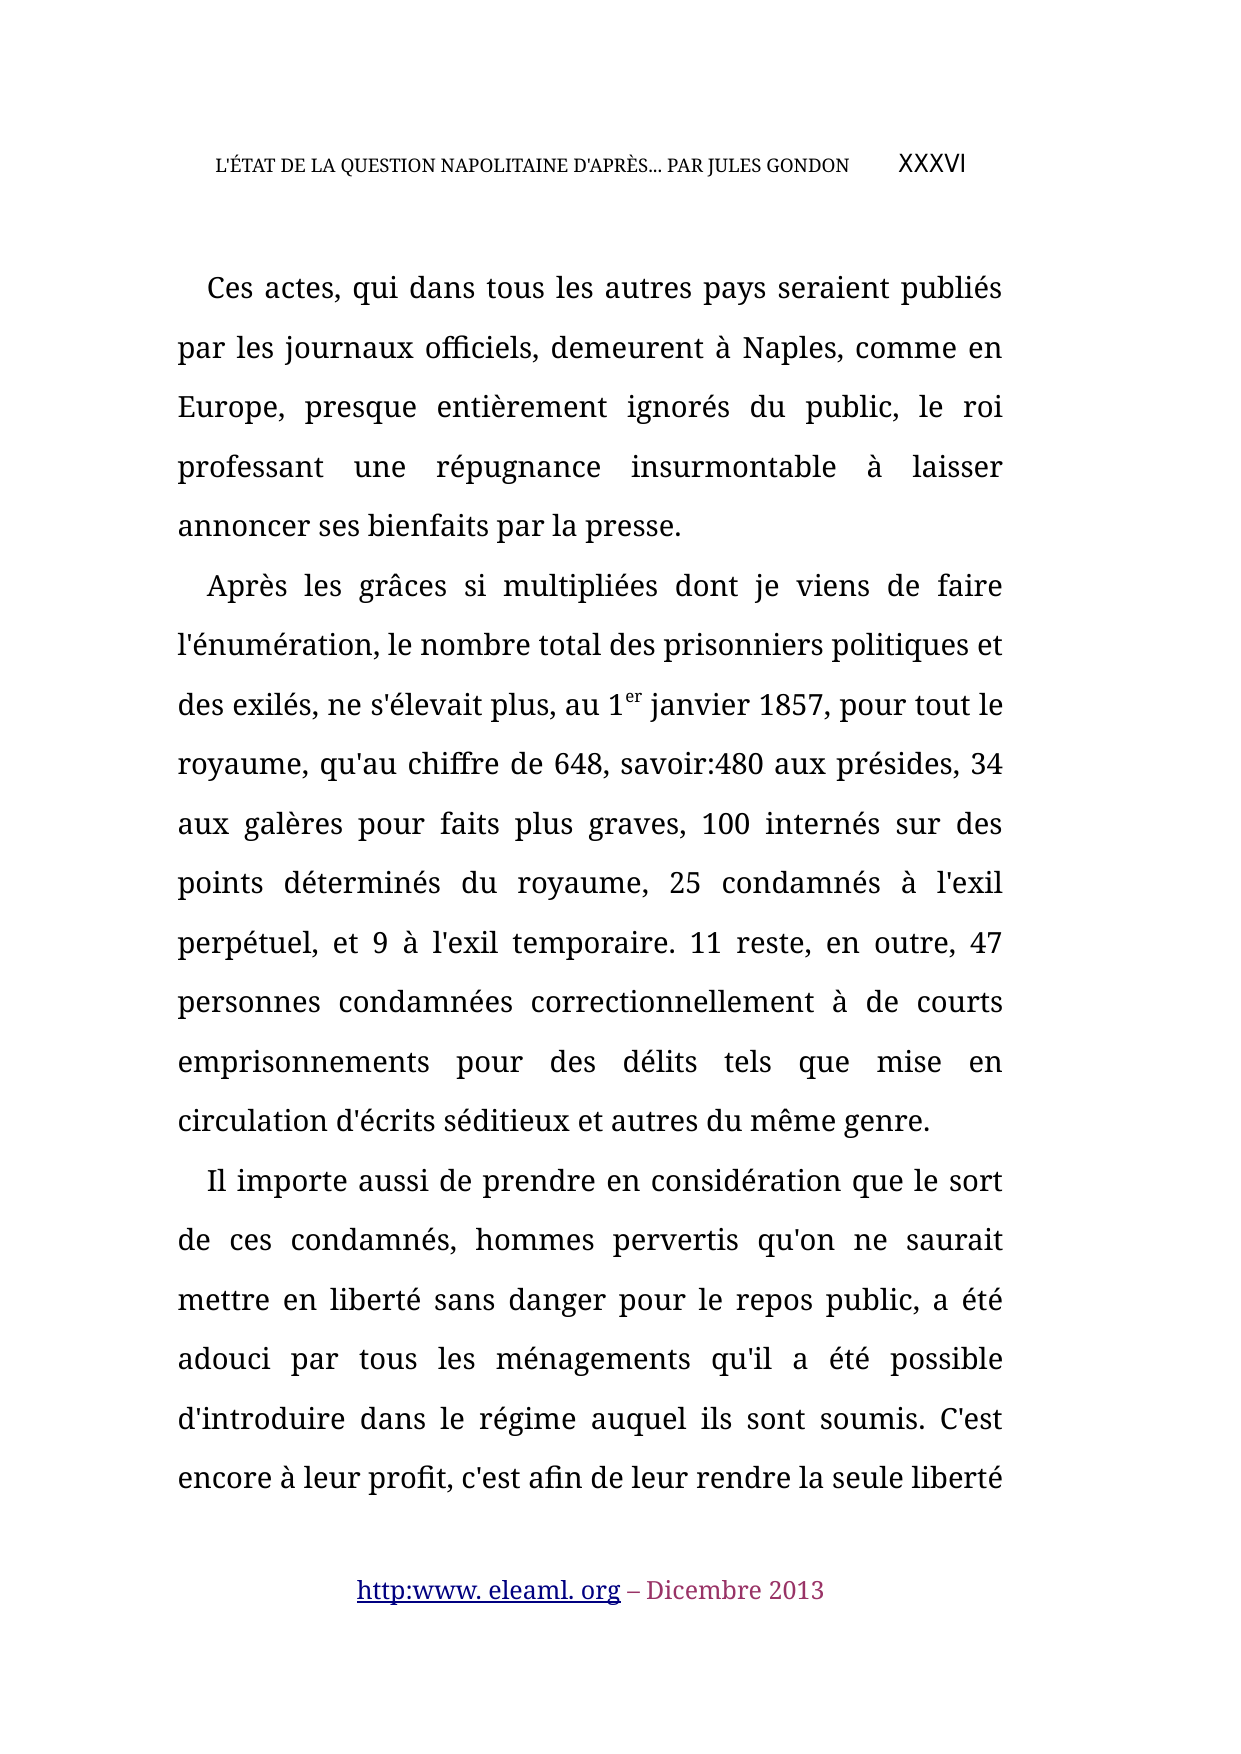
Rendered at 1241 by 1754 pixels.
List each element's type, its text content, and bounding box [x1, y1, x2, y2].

text Ces actes, qui dans tous les autres pays seraient publiés par les journaux officiels, demeurent à Naples, comme en Europe, presque entièrement ignorés du public, le roi professant une répugnance insurmontable à laisser annoncer ses bienfaits par la presse. [177, 268, 1004, 545]
text Après les grâces si multipliées dont je viens de faire l'énumération, le nombre total des prisonniers politiques et des exilés, ne s'élevait plus, au 1er janvier 1857, pour tout le royaume, qu'au chiffre de 648, savoir:480 aux présides, 34 aux galères pour faits plus graves, 100 internés sur des points déterminés du royaume, 25 condamnés à l'exil perpétuel, et 9 à l'exil temporaire. 11 reste, en outre, 47 personnes condamnées correctionnellement à de courts emprisonnements pour des délits tels que mise en circulation d'écrits séditieux et autres du même genre. [177, 565, 1004, 1140]
text Il importe aussi de prendre en considération que le sort de ces condamnés, hommes pervertis qu'on ne saurait mettre en liberté sans danger pour le repos public, a été adouci par tous les ménagements qu'il a été possible d'introduire dans le régime auquel ils sont soumis. C'est encore à leur profit, c'est afin de leur rendre la seule liberté [177, 1160, 1004, 1497]
